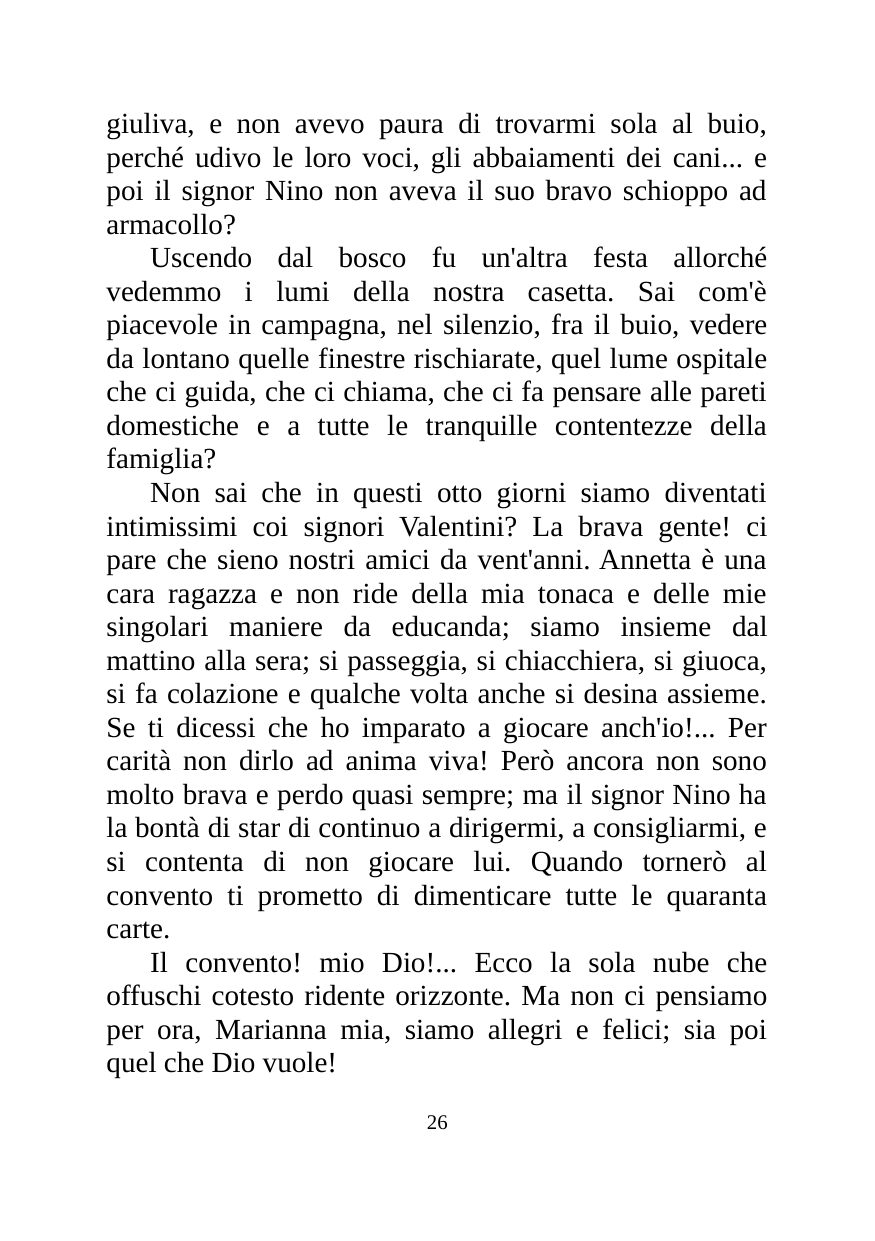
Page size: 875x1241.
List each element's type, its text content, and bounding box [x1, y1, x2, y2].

text Uscendo dal bosco fu un'altra festa allorché vedemmo i lumi della nostra casetta. Sai com'è piacevole in campagna, nel silenzio, fra il buio, vedere da lontano quelle finestre rischiarate, quel lume ospitale che ci guida, che ci chiama, che ci fa pensare alle pareti domestiche e a tutte le tranquille contentezze della famiglia? [106, 240, 768, 475]
text Non sai che in questi otto giorni siamo diventati intimissimi coi signori Valentini? La brava gente! ci pare che sieno nostri amici da vent'anni. Annetta è una cara ragazza e non ride della mia tonaca e delle mie singolari maniere da educanda; siamo insieme dal mattino alla sera; si passeggia, si chiacchiera, si giuoca, si fa colazione e qualche volta anche si desina assieme. Se ti dicessi che ho imparato a giocare anch'io!... Per carità non dirlo ad anima viva! Però ancora non sono molto brava e perdo quasi sempre; ma il signor Nino ha la bontà di star di continuo a dirigermi, a consigliarmi, e si contenta di non giocare lui. Quando tornerò al convento ti prometto di dimenticare tutte le quaranta carte. [106, 475, 768, 945]
text Il convento! mio Dio!... Ecco la sola nube che offuschi cotesto ridente orizzonte. Ma non ci pensiamo per ora, Marianna mia, siamo allegri e felici; sia poi quel che Dio vuole! [106, 945, 768, 1079]
text giuliva, e non avevo paura di trovarmi sola al buio, perché udivo le loro voci, gli abbaiamenti dei cani... e poi il signor Nino non aveva il suo bravo schioppo ad armacollo? [106, 106, 768, 240]
